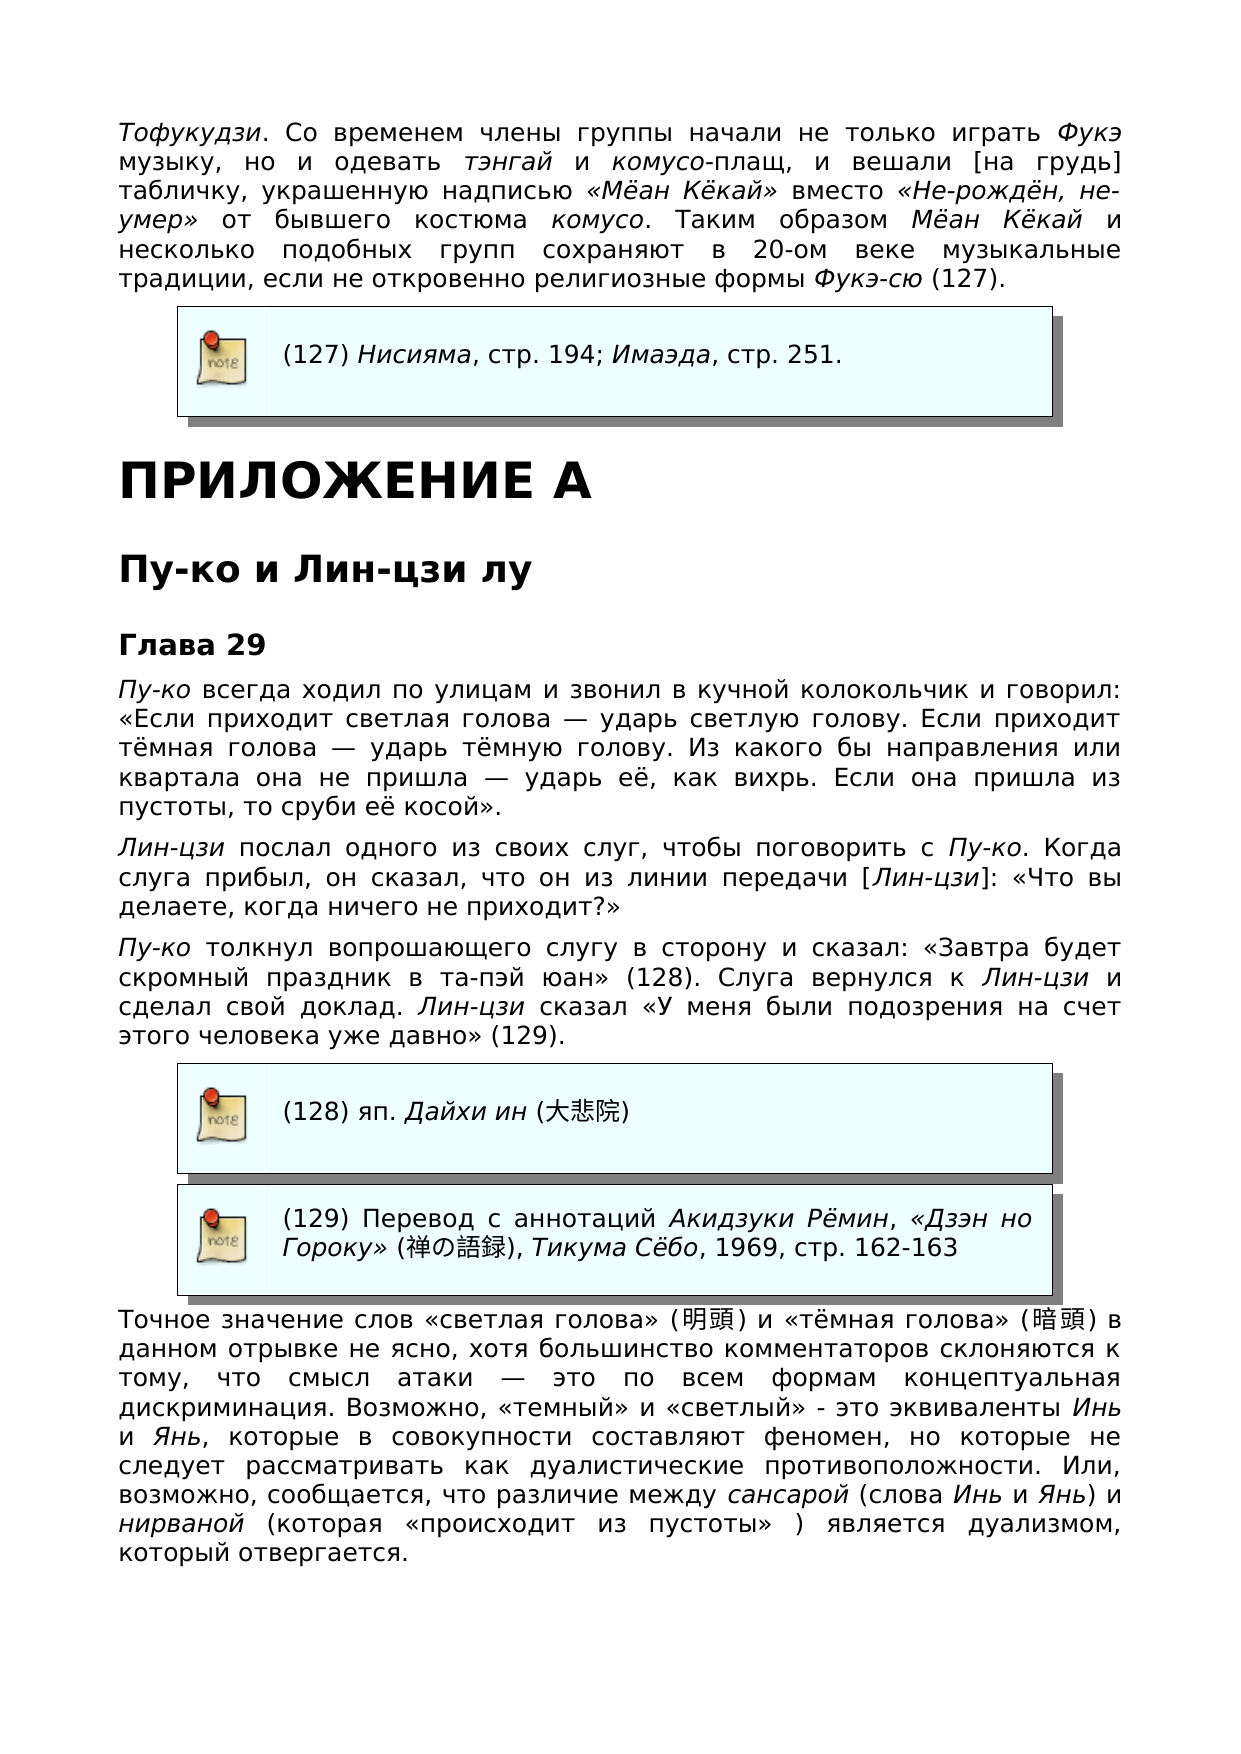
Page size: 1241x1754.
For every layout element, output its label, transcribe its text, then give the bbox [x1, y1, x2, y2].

text Лин-цзи послал одного из своих слуг, чтобы поговорить с Пу-ко. Когда слуга прибыл, он сказал, что он из линии передачи [Лин-цзи]: «Что вы делаете, когда ничего не приходит?» [118, 833, 1122, 921]
table_header (127) Нисияма, стр. 194; Имаэда, стр. 251. [265, 307, 1052, 416]
subtitle Пу-ко и Лин-цзи лу [118, 548, 1122, 591]
picture [183, 323, 259, 399]
table_header [178, 307, 264, 416]
subtitle Глава 29 [118, 629, 1122, 663]
table_header (129) Перевод с аннотаций Акидзуки Рёмин, «Дзэн но Гороку» (禅の語録), Тикума Сёбо, 1969, стр. 162-163 [265, 1185, 1052, 1294]
table_header (128) яп. Дайхи ин (大悲院) [265, 1064, 1052, 1173]
picture [183, 1201, 259, 1277]
text Пу-ко всегда ходил по улицам и звонил в кучной колокольчик и говорил: «Если приходит светлая голова — ударь светлую голову. Если приходит тёмная голова — ударь тёмную голову. Из какого бы направления или квартала она не пришла — ударь её, как вихрь. Если она пришла из пустоты, то сруби её косой». [118, 675, 1122, 821]
text Пу-ко толкнул вопрошающего слугу в сторону и сказал: «Завтра будет скромный праздник в та-пэй юан» (128). Слуга вернулся к Лин-цзи и сделал свой доклад. Лин-цзи сказал «У меня были подозрения на счет этого человека уже давно» (129). [118, 933, 1122, 1050]
picture [183, 1080, 259, 1156]
table_header [178, 1064, 264, 1173]
text Тофукудзи. Со временем члены группы начали не только играть Фукэ музыку, но и одевать тэнгай и комусо-плащ, и вешали [на грудь] табличку, украшенную надписью «Мёан Кёкай» вместо «Не-рождён, не-умер» от бывшего костюма комусо. Таким образом Мёан Кёкай и несколько подобных групп сохраняют в 20-ом веке музыкальные традиции, если не откровенно религиозные формы Фукэ-сю (127). [118, 118, 1122, 293]
subtitle ПРИЛОЖЕНИЕ А [118, 452, 1122, 510]
table_header [178, 1185, 264, 1294]
text Точное значение слов «светлая голова» (明頭) и «тёмная голова» (暗頭) в данном отрывке не ясно, хотя большинство комментаторов склоняются к тому, что смысл атаки — это по всем формам концептуальная дискриминация. Возможно, «темный» и «светлый» - это эквиваленты Инь и Янь, которые в совокупности составляют феномен, но которые не следует рассматривать как дуалистические противоположности. Или, возможно, сообщается, что различие между сансарой (слова Инь и Янь) и нирваной (которая «происходит из пустоты» ) является дуализмом, который отвергается. [118, 1305, 1122, 1568]
